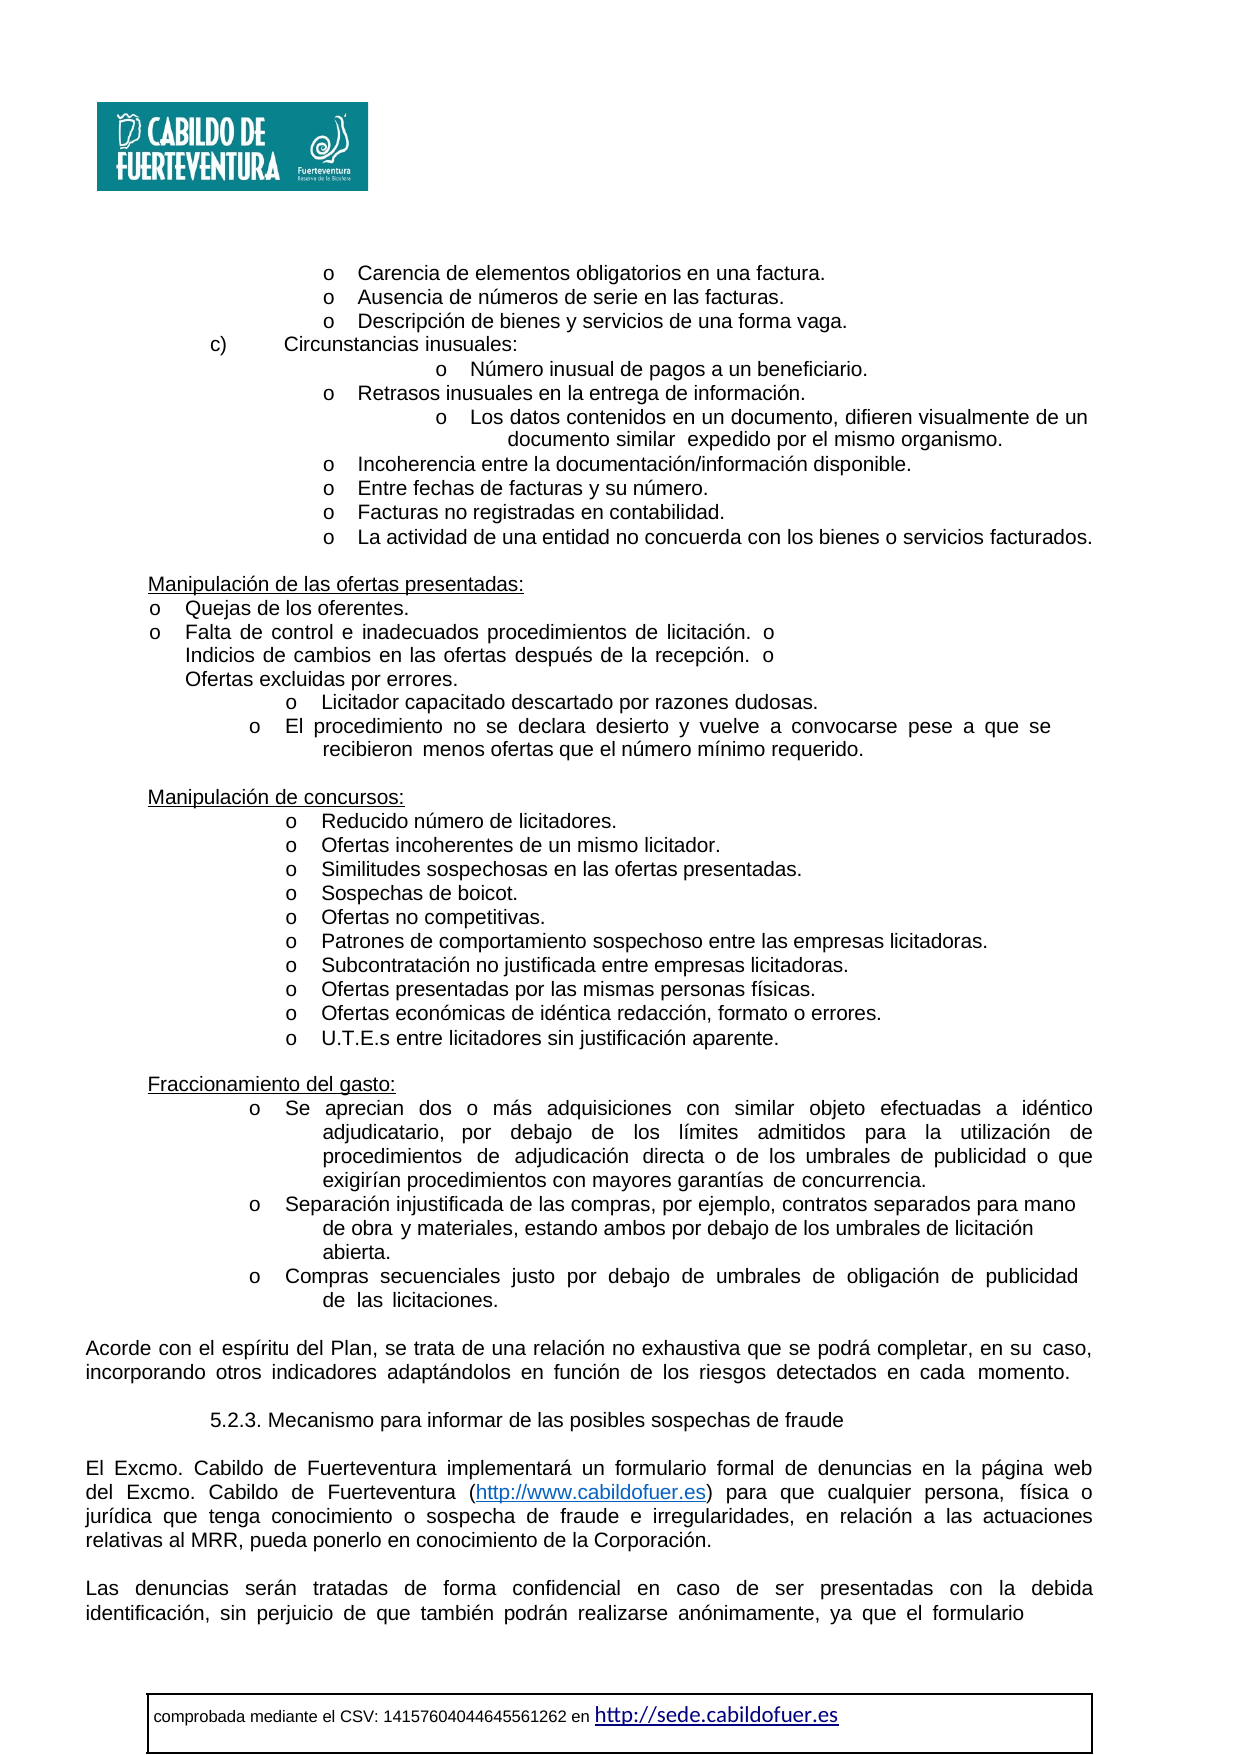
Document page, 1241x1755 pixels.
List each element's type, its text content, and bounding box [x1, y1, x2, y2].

list Facturas no registradas en contabilidad. [322, 501, 1107, 524]
list Retrasos inusuales en la entrega de información. [322, 381, 1107, 405]
list Separación injustificada de las compras, por ejemplo, contratos separados para mano de obra y materiales, estando ambos por debajo de los umbrales de licitación abierta. [248, 1192, 1093, 1264]
text El Excmo. Cabildo de Fuerteventura implementará un formulario formal de denuncias en la página web del Excmo. Cabildo de Fuerteventura (http://www.cabildofuer.es) para que cualquier persona, física o jurídica que tenga conocimiento o sospecha de fraude e irregularidades, en relación a las actuaciones relativas al MRR, pueda ponerlo en conocimiento de la Corporación. [85, 1456, 1093, 1552]
list Carencia de elementos obligatorios en una factura. [322, 260, 1107, 285]
list Subcontratación no justificada entre empresas licitadoras. [285, 953, 1107, 977]
list Mecanismo para informar de las posibles sospechas de fraude [210, 1408, 1107, 1432]
text Fraccionamiento del gasto: [147, 1072, 1107, 1096]
list Reducido número de licitadores. [285, 809, 1107, 834]
list El procedimiento no se declara desierto y vuelve a convocarse pese a que se recibieron menos ofertas que el número mínimo requerido. [248, 714, 1093, 761]
list Ausencia de números de serie en las facturas. [322, 285, 1107, 309]
list Ofertas presentadas por las mismas personas físicas. [285, 977, 1107, 1001]
list Circunstancias inusuales: [210, 333, 1107, 356]
list Descripción de bienes y servicios de una forma vaga. [322, 309, 1107, 333]
list Ofertas no competitivas. [285, 906, 1107, 929]
text Las denuncias serán tratadas de forma confidencial en caso de ser presentadas con la debida identificación, sin perjuicio de que también podrán realizarse anónimamente, ya que el formulario [85, 1576, 1093, 1624]
list Patrones de comportamiento sospechoso entre las empresas licitadoras. [285, 929, 1107, 953]
text Manipulación de las ofertas presentadas: [148, 572, 1107, 596]
list Compras secuenciales justo por debajo de umbrales de obligación de publicidad de las licitaciones. [248, 1264, 1093, 1312]
text Acorde con el espíritu del Plan, se trata de una relación no exhaustiva que se podrá completar, en su caso, incorporando otros indicadores adaptándolos en función de los riesgos detectados en cada momento. [85, 1336, 1093, 1384]
list Entre fechas de facturas y su número. [322, 477, 1107, 501]
list Ofertas incoherentes de un mismo licitador. [285, 834, 1107, 858]
list Número inusual de pagos a un beneficiario. [435, 356, 1107, 381]
list Los datos contenidos en un documento, difieren visualmente de un documento similar expedido por el mismo organismo. [435, 405, 1093, 451]
list Falta de control e inadecuados procedimientos de licitación. o Indicios de cambios en las ofertas después de la recepción. o Ofertas excluidas por errores. [149, 621, 774, 691]
list U.T.E.s entre licitadores sin justificación aparente. [285, 1025, 1107, 1050]
list Sospechas de boicot. [285, 882, 1107, 906]
list Licitador capacitado descartado por razones dudosas. [285, 691, 1107, 714]
list Similitudes sospechosas en las ofertas presentadas. [285, 858, 1107, 882]
list Incoherencia entre la documentación/información disponible. [322, 452, 1107, 477]
list Ofertas económicas de idéntica redacción, formato o errores. [285, 1001, 1107, 1025]
list Quejas de los oferentes. [149, 596, 1107, 620]
list Se aprecian dos o más adquisiciones con similar objeto efectuadas a idéntico adjudicatario, por debajo de los límites admitidos para la utilización de procedimientos de adjudicación directa o de los umbrales de publicidad o que exigirían procedimientos con mayores garantías de concurrencia. [248, 1097, 1093, 1192]
text Manipulación de concursos: [147, 785, 1107, 809]
list La actividad de una entidad no concuerda con los bienes o servicios facturados. [322, 524, 1107, 549]
